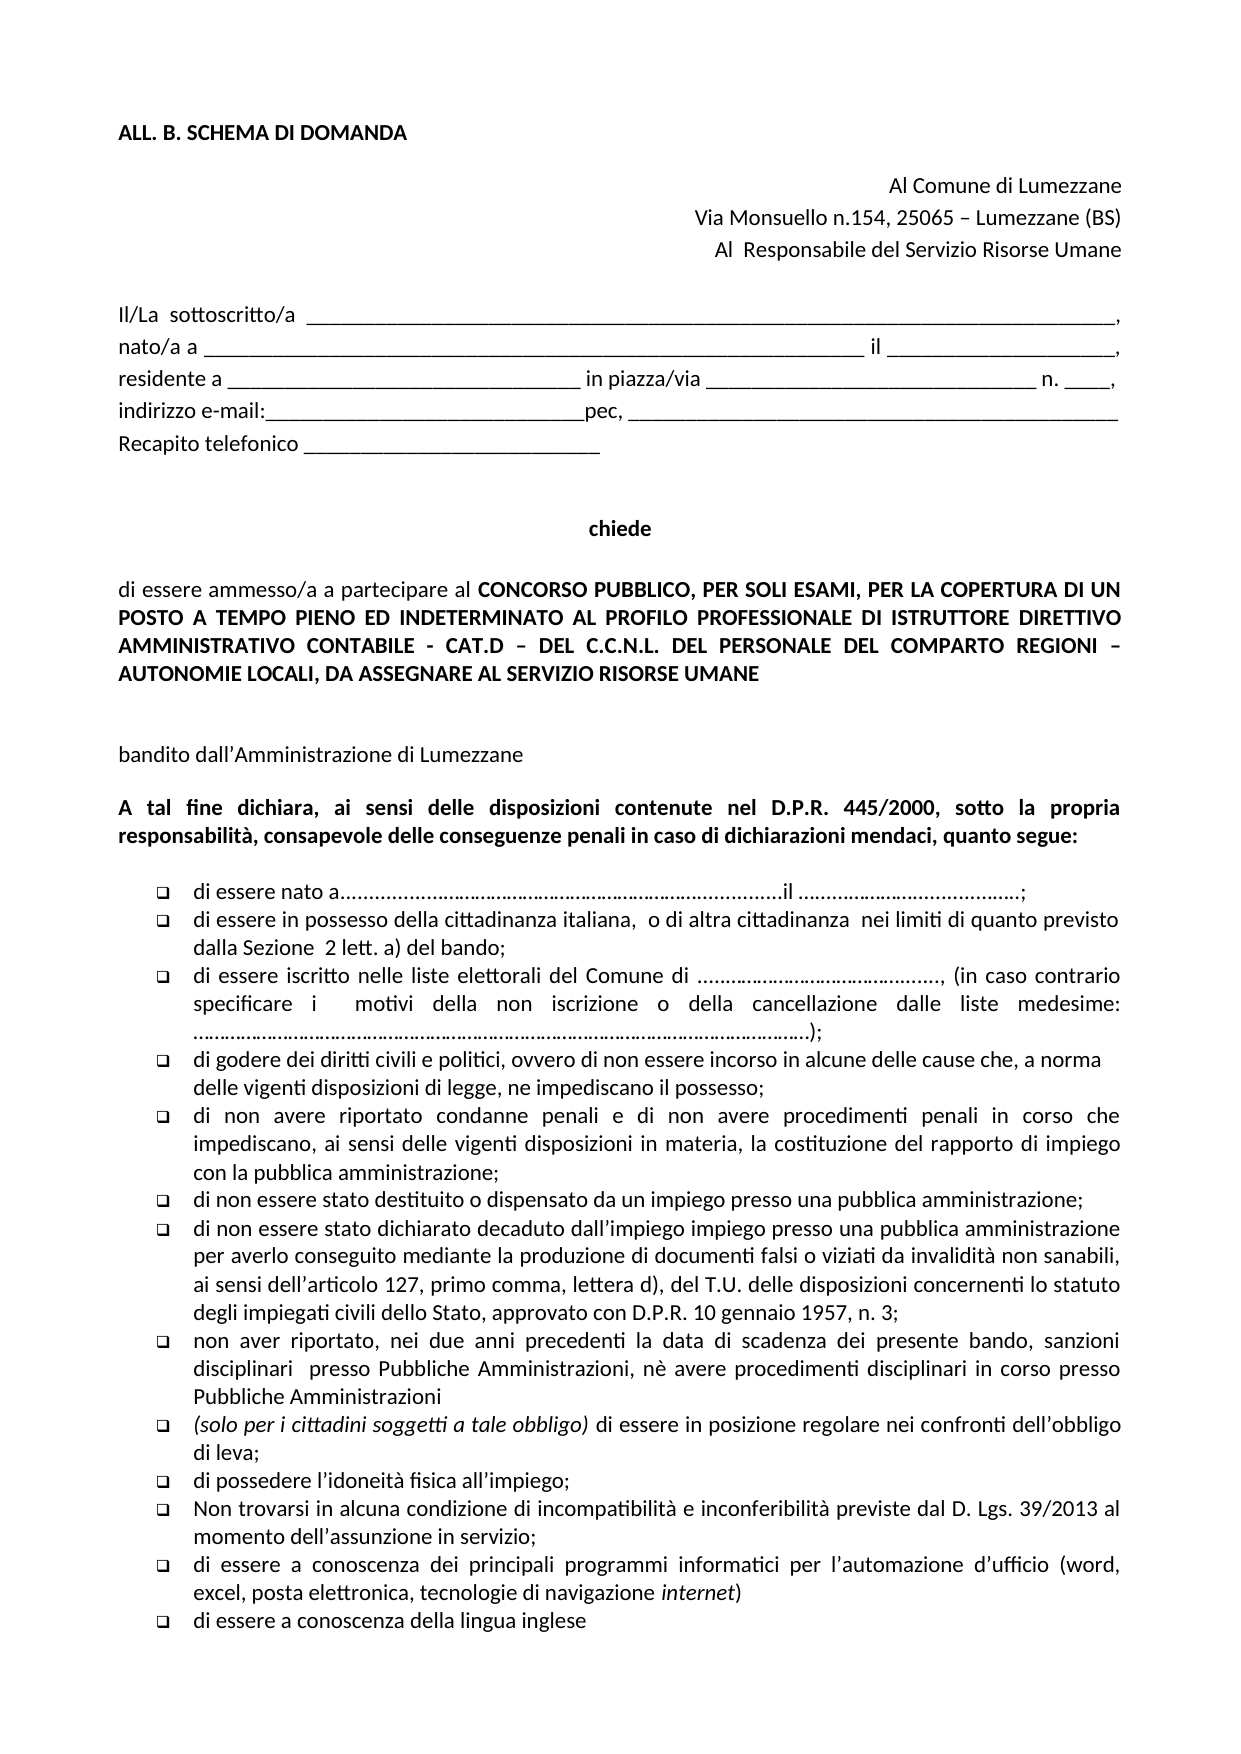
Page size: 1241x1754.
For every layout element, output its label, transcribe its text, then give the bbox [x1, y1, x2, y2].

list Non trovarsi in alcuna condizione di incompatibilità e inconferibilità previste dal D. Lgs. 39/2013 al momento dell’assunzione in servizio; [156, 1494, 1122, 1550]
list di essere in possesso della cittadinanza italiana, o di altra cittadinanza nei limiti di quanto previsto dalla Sezione 2 lett. a) del bando; [156, 905, 1122, 961]
text bandito dall’Amministrazione di Lumezzane [118, 740, 1122, 768]
text ALL. B. SCHEMA DI DOMANDA [118, 118, 1122, 146]
list di essere a conoscenza dei principali programmi informatici per l’automazione d’ufficio (word, excel, posta elettronica, tecnologie di navigazione internet) [156, 1550, 1122, 1606]
text Il/La sottoscritto/a _______________________________________________________________________, nato/a a __________________________________________________________ il ____________________, residente a _______________________________ in piazza/via _____________________________ n. ____, [118, 300, 1122, 392]
list (solo per i cittadini soggetti a tale obbligo) di essere in posizione regolare nei confronti dell’obbligo di leva; [156, 1410, 1122, 1466]
list di possedere l’idoneità fisica all’impiego; [156, 1466, 1122, 1494]
text Via Monsuello n.154, 25065 – Lumezzane (BS) [118, 203, 1122, 231]
list di essere iscritto nelle liste elettorali del Comune di .....……………………………......., (in caso contrario specificare i motivi della non iscrizione o della cancellazione dalle liste medesime: ………………………………………………………………………………………………………); [156, 961, 1122, 1046]
text Recapito telefonico __________________________ [118, 429, 1122, 457]
list non aver riportato, nei due anni precedenti la data di scadenza dei presente bando, sanzioni disciplinari presso Pubbliche Amministrazioni, nè avere procedimenti disciplinari in corso presso Pubbliche Amministrazioni [156, 1326, 1122, 1410]
list di godere dei diritti civili e politici, ovvero di non essere incorso in alcune delle cause che, a norma delle vigenti disposizioni di legge, ne impediscano il possesso; [156, 1046, 1122, 1102]
list di non essere stato dichiarato decaduto dall’impiego impiego presso una pubblica amministrazione per averlo conseguito mediante la produzione di documenti falsi o viziati da invalidità non sanabili, ai sensi dell’articolo 127, primo comma, lettera d), del T.U. delle disposizioni concernenti lo statuto degli impiegati civili dello Stato, approvato con D.P.R. 10 gennaio 1957, n. 3; [156, 1214, 1122, 1326]
text Al Responsabile del Servizio Risorse Umane [118, 236, 1122, 263]
text A tal fine dichiara, ai sensi delle disposizioni contenute nel D.P.R. 445/2000, sotto la propria responsabilità, consapevole delle conseguenze penali in caso di dichiarazioni mendaci, quanto segue: [118, 793, 1122, 849]
list di non avere riportato condanne penali e di non avere procedimenti penali in corso che impediscano, ai sensi delle vigenti disposizioni in materia, la costituzione del rapporto di impiego con la pubblica amministrazione; [156, 1102, 1122, 1186]
list di essere nato a..................…………………………………………...............il …......…………..............…..; [156, 877, 1122, 905]
list di essere a conoscenza della lingua inglese [156, 1606, 1122, 1634]
text indirizzo e-mail:____________________________pec, ___________________________________________ [118, 396, 1122, 424]
list di non essere stato destituito o dispensato da un impiego presso una pubblica amministrazione; [156, 1186, 1122, 1214]
text Al Comune di Lumezzane [118, 171, 1122, 199]
text di essere ammesso/a a partecipare al CONCORSO PUBBLICO, PER SOLI ESAMI, PER LA COPERTURA DI UN POSTO A TEMPO PIENO ED INDETERMINATO AL PROFILO PROFESSIONALE DI ISTRUTTORE DIRETTIVO AMMINISTRATIVO CONTABILE - CAT.D – DEL C.C.N.L. DEL PERSONALE DEL COMPARTO REGIONI – AUTONOMIE LOCALI, DA ASSEGNARE AL SERVIZIO RISORSE UMANE [118, 575, 1122, 687]
text chiede [118, 514, 1122, 542]
